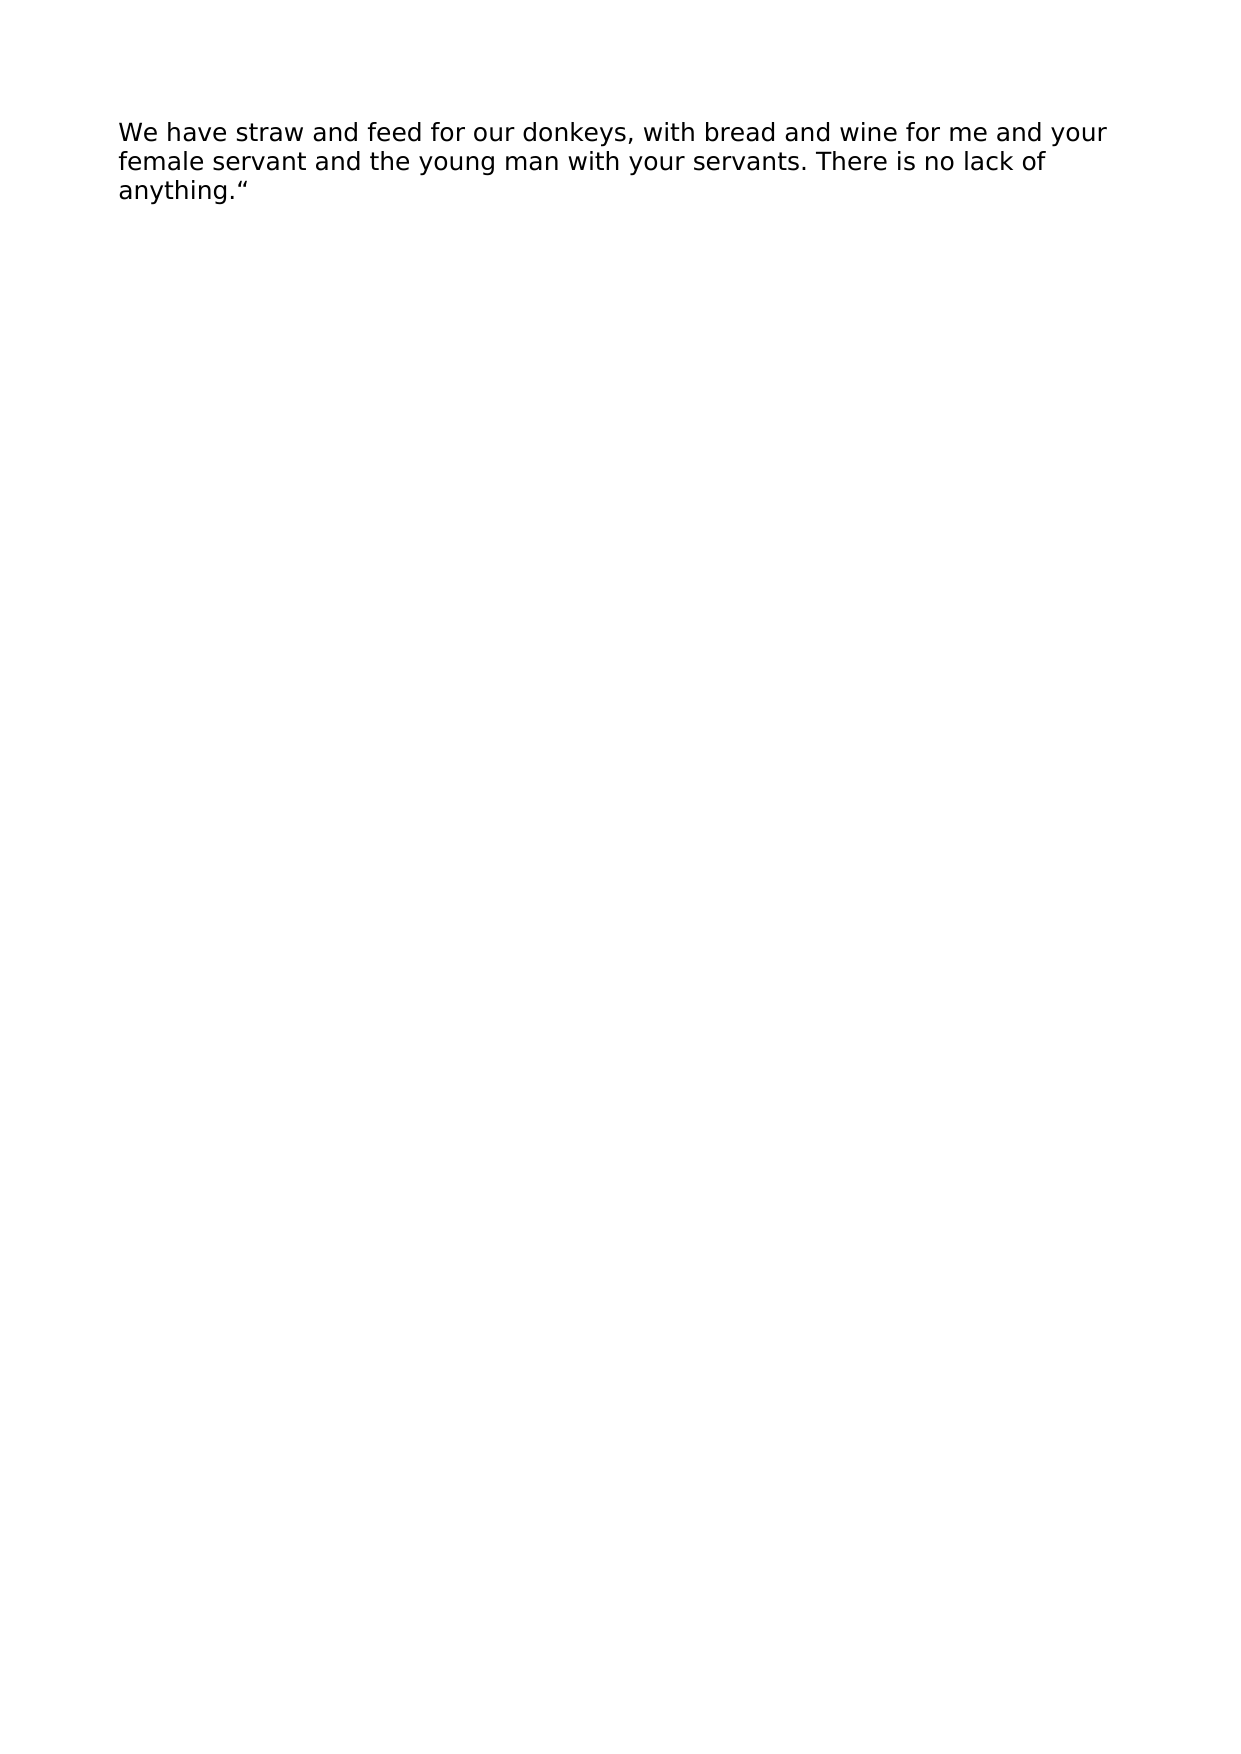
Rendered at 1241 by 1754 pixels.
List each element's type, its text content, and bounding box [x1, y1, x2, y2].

text We have straw and feed for our donkeys, with bread and wine for me and your female servant and the young man with your servants. There is no lack of anything.“ [118, 118, 1122, 206]
